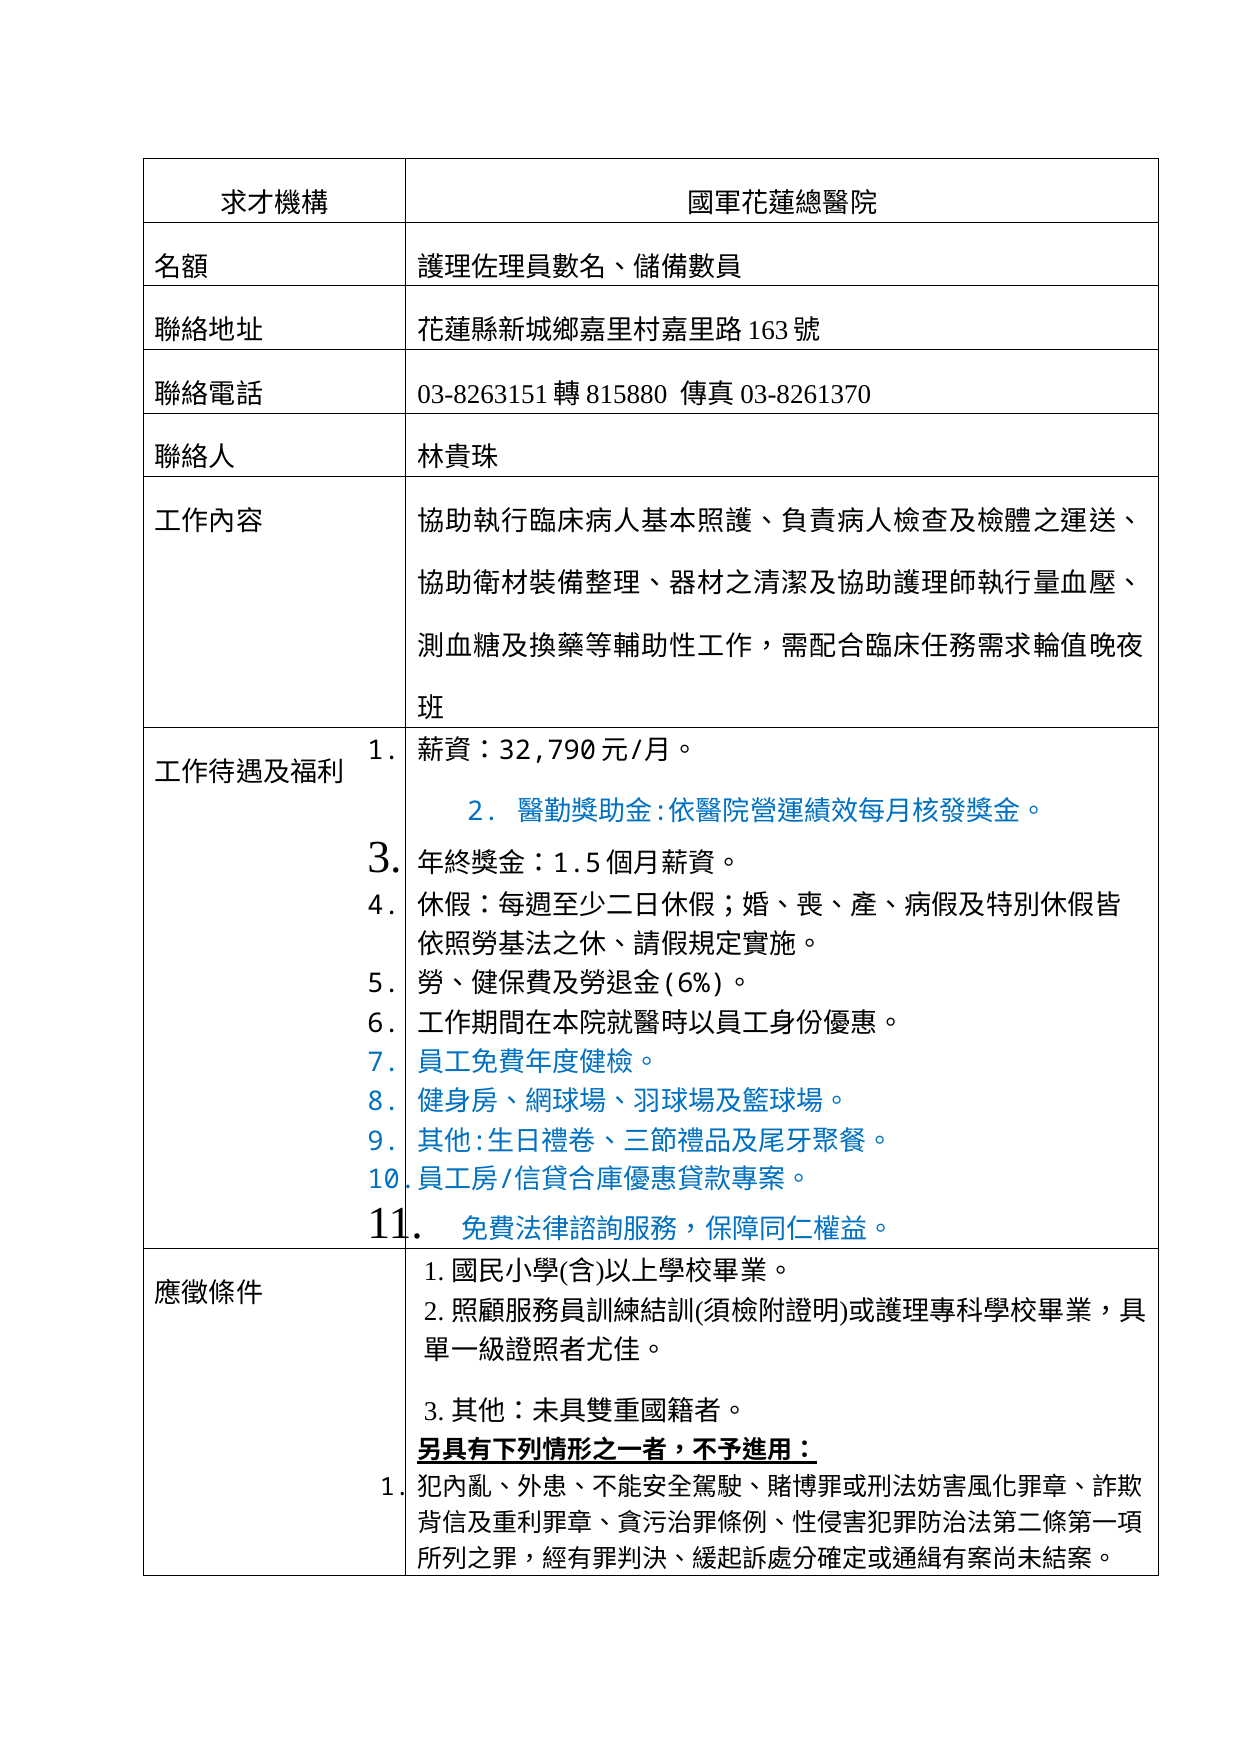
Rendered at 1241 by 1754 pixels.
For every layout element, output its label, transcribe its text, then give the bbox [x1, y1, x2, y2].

table_cell 林貴珠 [406, 414, 1158, 476]
table_cell 工作內容 [144, 477, 405, 727]
table_cell 薪資：32,790元/月。 醫勤獎助金:依醫院營運績效每月核發獎金。 年終獎金：1.5個月薪資。 休假：每週至少二日休假；婚、喪、產、病假及特別休假皆依照勞基法之休、請假規定實施。 勞、健保費及勞退金(6%)。 工作期間在本院就醫時以員工身份優惠。 員工免費年度健檢。 健身房、網球場、羽球場及籃球場。 其他:生日禮卷、三節禮品及尾牙聚餐。 員工房/信貸合庫優惠貸款專案。 免費法律諮詢服務，保障同仁權益。 [406, 728, 1158, 1248]
table_header 國軍花蓮總醫院 [406, 159, 1158, 222]
table_cell 應徵條件 [144, 1249, 405, 1575]
table_cell 花蓮縣新城鄉嘉里村嘉里路163號 [406, 286, 1158, 349]
table_cell 聯絡地址 [144, 286, 405, 349]
table_cell 工作待遇及福利 [144, 728, 405, 1248]
table_header 求才機構 [144, 159, 405, 222]
table_cell 聯絡人 [144, 414, 405, 476]
table_cell 1. 國民小學(含)以上學校畢業。 2. 照顧服務員訓練結訓(須檢附證明)或護理專科學校畢業，具單一級證照者尤佳。 3. 其他：未具雙重國籍者。 另具有下列情形之一者，不予進用： 犯內亂、外患、不能安全駕駛、賭博罪或刑法妨害風化罪章、詐欺背信及重利罪章、貪污治罪條例、性侵害犯罪防治法第二條第一項所列之罪，經有罪判決、緩起訴處分確定或通緝有案尚未結案。 違反毒品危害防制條例，經有罪判決、緩起訴處分確定或受觀察、勒戒及強制戒治之裁定，或受行政裁罰確定。 受監護宣告及輔助宣告，尚未撤銷。 大陸地區人民經許可進入臺灣地區，非在臺灣地區設有戶籍滿二十年者或香港及澳門居民經許可進入臺灣地區，非在臺灣地區設有戶籍滿十年。 違反國籍法規定。 迴避進用規定： （一）進用單位主官、副主官，對於配偶與三親等以內血親、姻親及共同生活之家屬，不得在其單位進用。 （二）進用單位各級主管長官，對於配偶與三親等以內血親、姻親及共同生活之家屬，不得在其主管單位進用。 （一）有權核定(核轉)進用之主官、副主官，對於配偶與三親等以內血親、姻親及共同生活之家屬，不得在其核定進用單位進用。 [406, 1249, 1158, 1575]
table_cell 護理佐理員數名、儲備數員 [406, 223, 1158, 285]
table_cell 協助執行臨床病人基本照護、負責病人檢查及檢體之運送、協助衛材裝備整理、器材之清潔及協助護理師執行量血壓、測血糖及換藥等輔助性工作，需配合臨床任務需求輪值晚夜班 [406, 477, 1158, 727]
table_cell 聯絡電話 [144, 350, 405, 412]
table_cell 名額 [144, 223, 405, 285]
table_cell 03-8263151轉815880 傳真03-8261370 [406, 350, 1158, 412]
